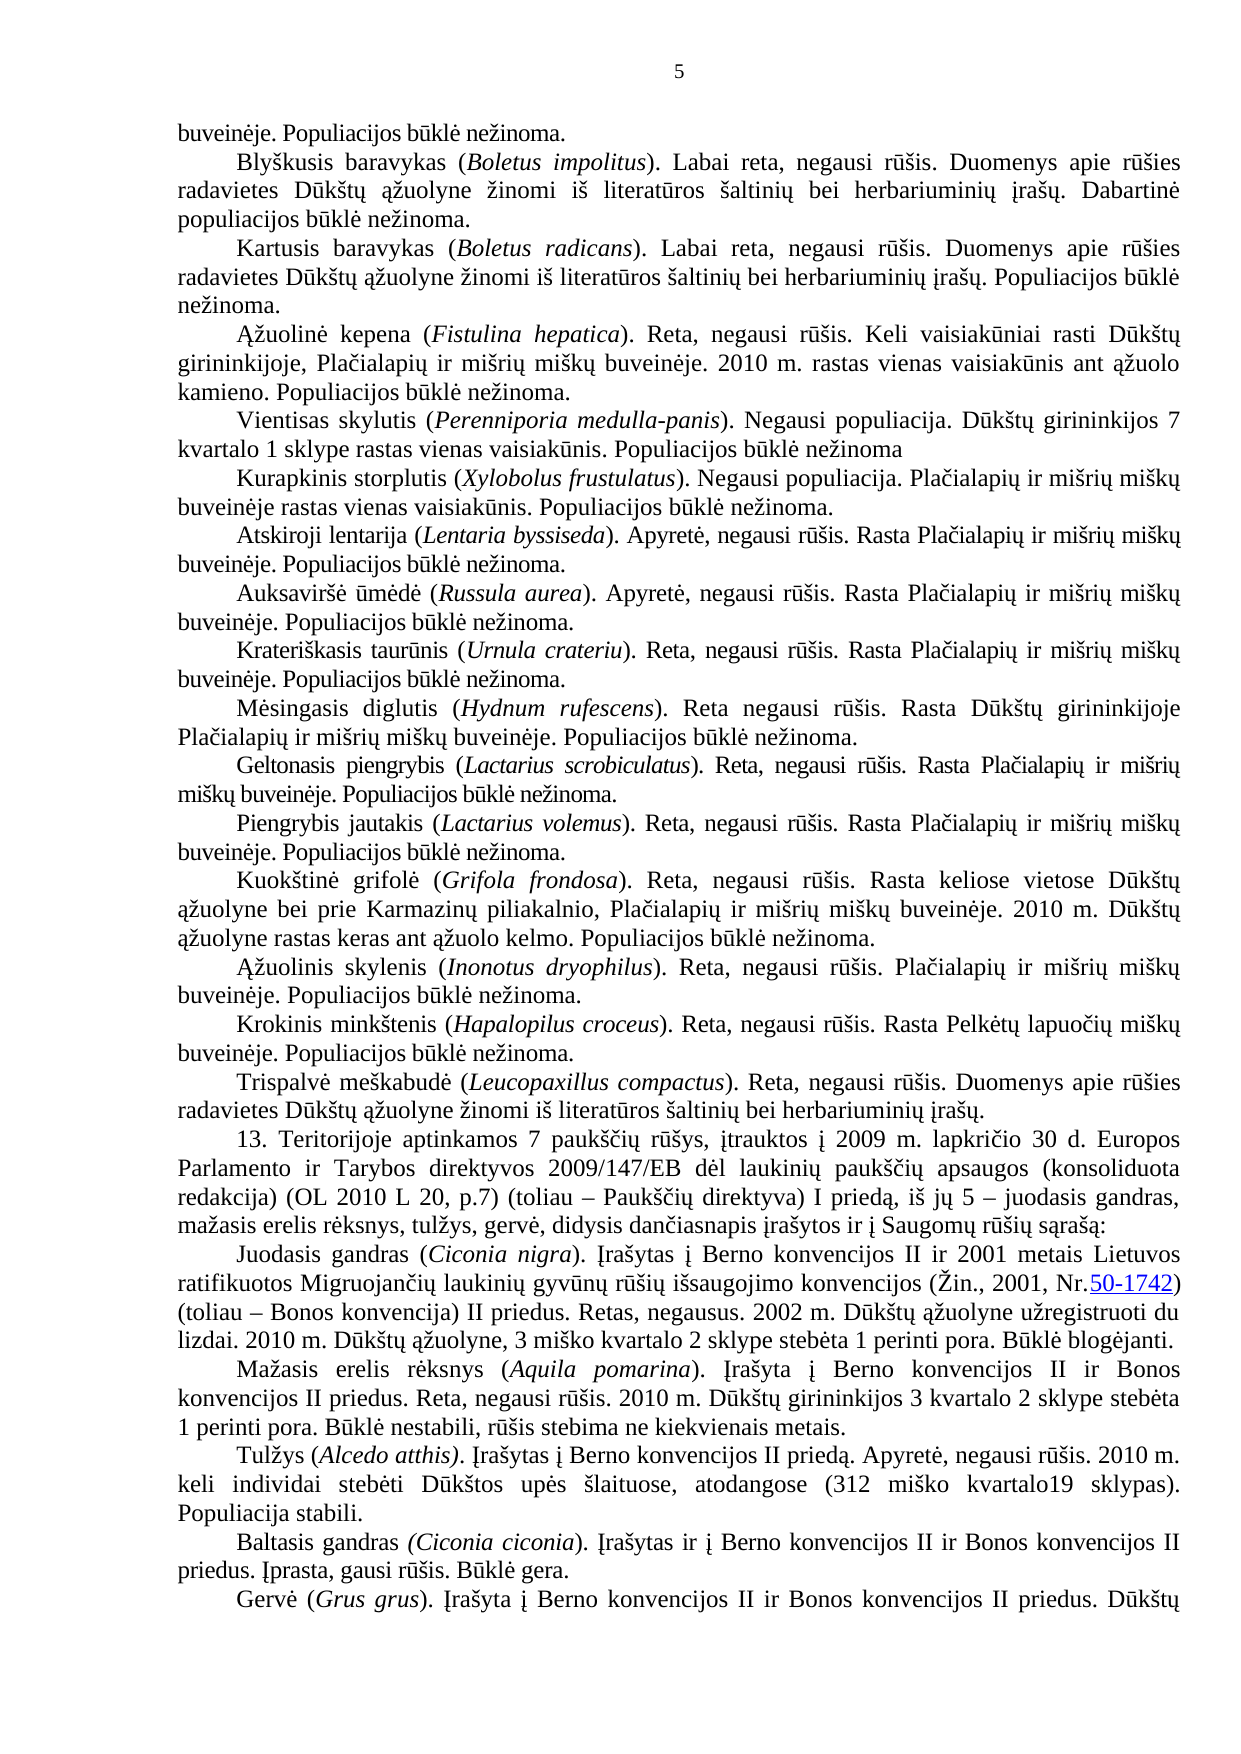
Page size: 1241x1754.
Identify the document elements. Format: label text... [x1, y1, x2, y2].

text Krokinis minkštenis (Hapalopilus croceus). Reta, negausi rūšis. Rasta Pelkėtų lapuočių miškų buveinėje. Populiacijos būklė nežinoma. [177, 1009, 1181, 1067]
text Piengrybis jautakis (Lactarius volemus). Reta, negausi rūšis. Rasta Plačialapių ir mišrių miškų buveinėje. Populiacijos būklė nežinoma. [177, 808, 1181, 866]
text Atskiroji lentarija (Lentaria byssiseda). Apyretė, negausi rūšis. Rasta Plačialapių ir mišrių miškų buveinėje. Populiacijos būklė nežinoma. [177, 521, 1181, 578]
text Kuokštinė grifolė (Grifola frondosa). Reta, negausi rūšis. Rasta keliose vietose Dūkštų ąžuolyne bei prie Karmazinų piliakalnio, Plačialapių ir mišrių miškų buveinėje. 2010 m. Dūkštų ąžuolyne rastas keras ant ąžuolo kelmo. Populiacijos būklė nežinoma. [177, 866, 1181, 952]
text Mėsingasis diglutis (Hydnum rufescens). Reta negausi rūšis. Rasta Dūkštų girininkijoje Plačialapių ir mišrių miškų buveinėje. Populiacijos būklė nežinoma. [177, 693, 1181, 751]
text Blyškusis baravykas (Boletus impolitus). Labai reta, negausi rūšis. Duomenys apie rūšies radavietes Dūkštų ąžuolyne žinomi iš literatūros šaltinių bei herbariuminių įrašų. Dabartinė populiacijos būklė nežinoma. [177, 147, 1181, 233]
text Trispalvė meškabudė (Leucopaxillus compactus). Reta, negausi rūšis. Duomenys apie rūšies radavietes Dūkštų ąžuolyne žinomi iš literatūros šaltinių bei herbariuminių įrašų. [177, 1067, 1181, 1124]
text Auksaviršė ūmėdė (Russula aurea). Apyretė, negausi rūšis. Rasta Plačialapių ir mišrių miškų buveinėje. Populiacijos būklė nežinoma. [177, 578, 1181, 636]
text Baltasis gandras (Ciconia ciconia). Įrašytas ir į Berno konvencijos II ir Bonos konvencijos II priedus. Įprasta, gausi rūšis. Būklė gera. [177, 1527, 1181, 1584]
text Juodasis gandras (Ciconia nigra). Įrašytas į Berno konvencijos II ir 2001 metais Lietuvos ratifikuotos Migruojančių laukinių gyvūnų rūšių išsaugojimo konvencijos (Žin., 2001, Nr.50-1742) (toliau – Bonos konvencija) II priedus. Retas, negausus. 2002 m. Dūkštų ąžuolyne užregistruoti du lizdai. 2010 m. Dūkštų ąžuolyne, 3 miško kvartalo 2 sklype stebėta 1 perinti pora. Būklė blogėjanti. [177, 1239, 1181, 1354]
text Geltonasis piengrybis (Lactarius scrobiculatus). Reta, negausi rūšis. Rasta Plačialapių ir mišrių miškų buveinėje. Populiacijos būklė nežinoma. [177, 751, 1181, 808]
text Kurapkinis storplutis (Xylobolus frustulatus). Negausi populiacija. Plačialapių ir mišrių miškų buveinėje rastas vienas vaisiakūnis. Populiacijos būklė nežinoma. [177, 463, 1181, 521]
text Ąžuolinė kepena (Fistulina hepatica). Reta, negausi rūšis. Keli vaisiakūniai rasti Dūkštų girininkijoje, Plačialapių ir mišrių miškų buveinėje. 2010 m. rastas vienas vaisiakūnis ant ąžuolo kamieno. Populiacijos būklė nežinoma. [177, 319, 1181, 406]
text Kartusis baravykas (Boletus radicans). Labai reta, negausi rūšis. Duomenys apie rūšies radavietes Dūkštų ąžuolyne žinomi iš literatūros šaltinių bei herbariuminių įrašų. Populiacijos būklė nežinoma. [177, 233, 1181, 319]
text Ąžuolinis skylenis (Inonotus dryophilus). Reta, negausi rūšis. Plačialapių ir mišrių miškų buveinėje. Populiacijos būklė nežinoma. [177, 952, 1181, 1009]
text 13. Teritorijoje aptinkamos 7 paukščių rūšys, įtrauktos į 2009 m. lapkričio 30 d. Europos Parlamento ir Tarybos direktyvos 2009/147/EB dėl laukinių paukščių apsaugos (konsoliduota redakcija) (OL 2010 L 20, p.7) (toliau – Paukščių direktyva) I priedą, iš jų 5 – juodasis gandras, mažasis erelis rėksnys, tulžys, gervė, didysis dančiasnapis įrašytos ir į Saugomų rūšių sąrašą: [177, 1124, 1181, 1239]
text Mažasis erelis rėksnys (Aquila pomarina). Įrašyta į Berno konvencijos II ir Bonos konvencijos II priedus. Reta, negausi rūšis. 2010 m. Dūkštų girininkijos 3 kvartalo 2 sklype stebėta 1 perinti pora. Būklė nestabili, rūšis stebima ne kiekvienais metais. [177, 1354, 1181, 1441]
text Vientisas skylutis (Perenniporia medulla-panis). Negausi populiacija. Dūkštų girininkijos 7 kvartalo 1 sklype rastas vienas vaisiakūnis. Populiacijos būklė nežinoma [177, 406, 1181, 463]
text Gervė (Grus grus). Įrašyta į Berno konvencijos II ir Bonos konvencijos II priedus. Dūkštų [177, 1584, 1181, 1613]
text buveinėje. Populiacijos būklė nežinoma. [177, 118, 1181, 147]
text Tulžys (Alcedo atthis). Įrašytas į Berno konvencijos II priedą. Apyretė, negausi rūšis. 2010 m. keli individai stebėti Dūkštos upės šlaituose, atodangose (312 miško kvartalo19 sklypas). Populiacija stabili. [177, 1441, 1181, 1527]
text Krateriškasis taurūnis (Urnula crateriu). Reta, negausi rūšis. Rasta Plačialapių ir mišrių miškų buveinėje. Populiacijos būklė nežinoma. [177, 636, 1181, 693]
